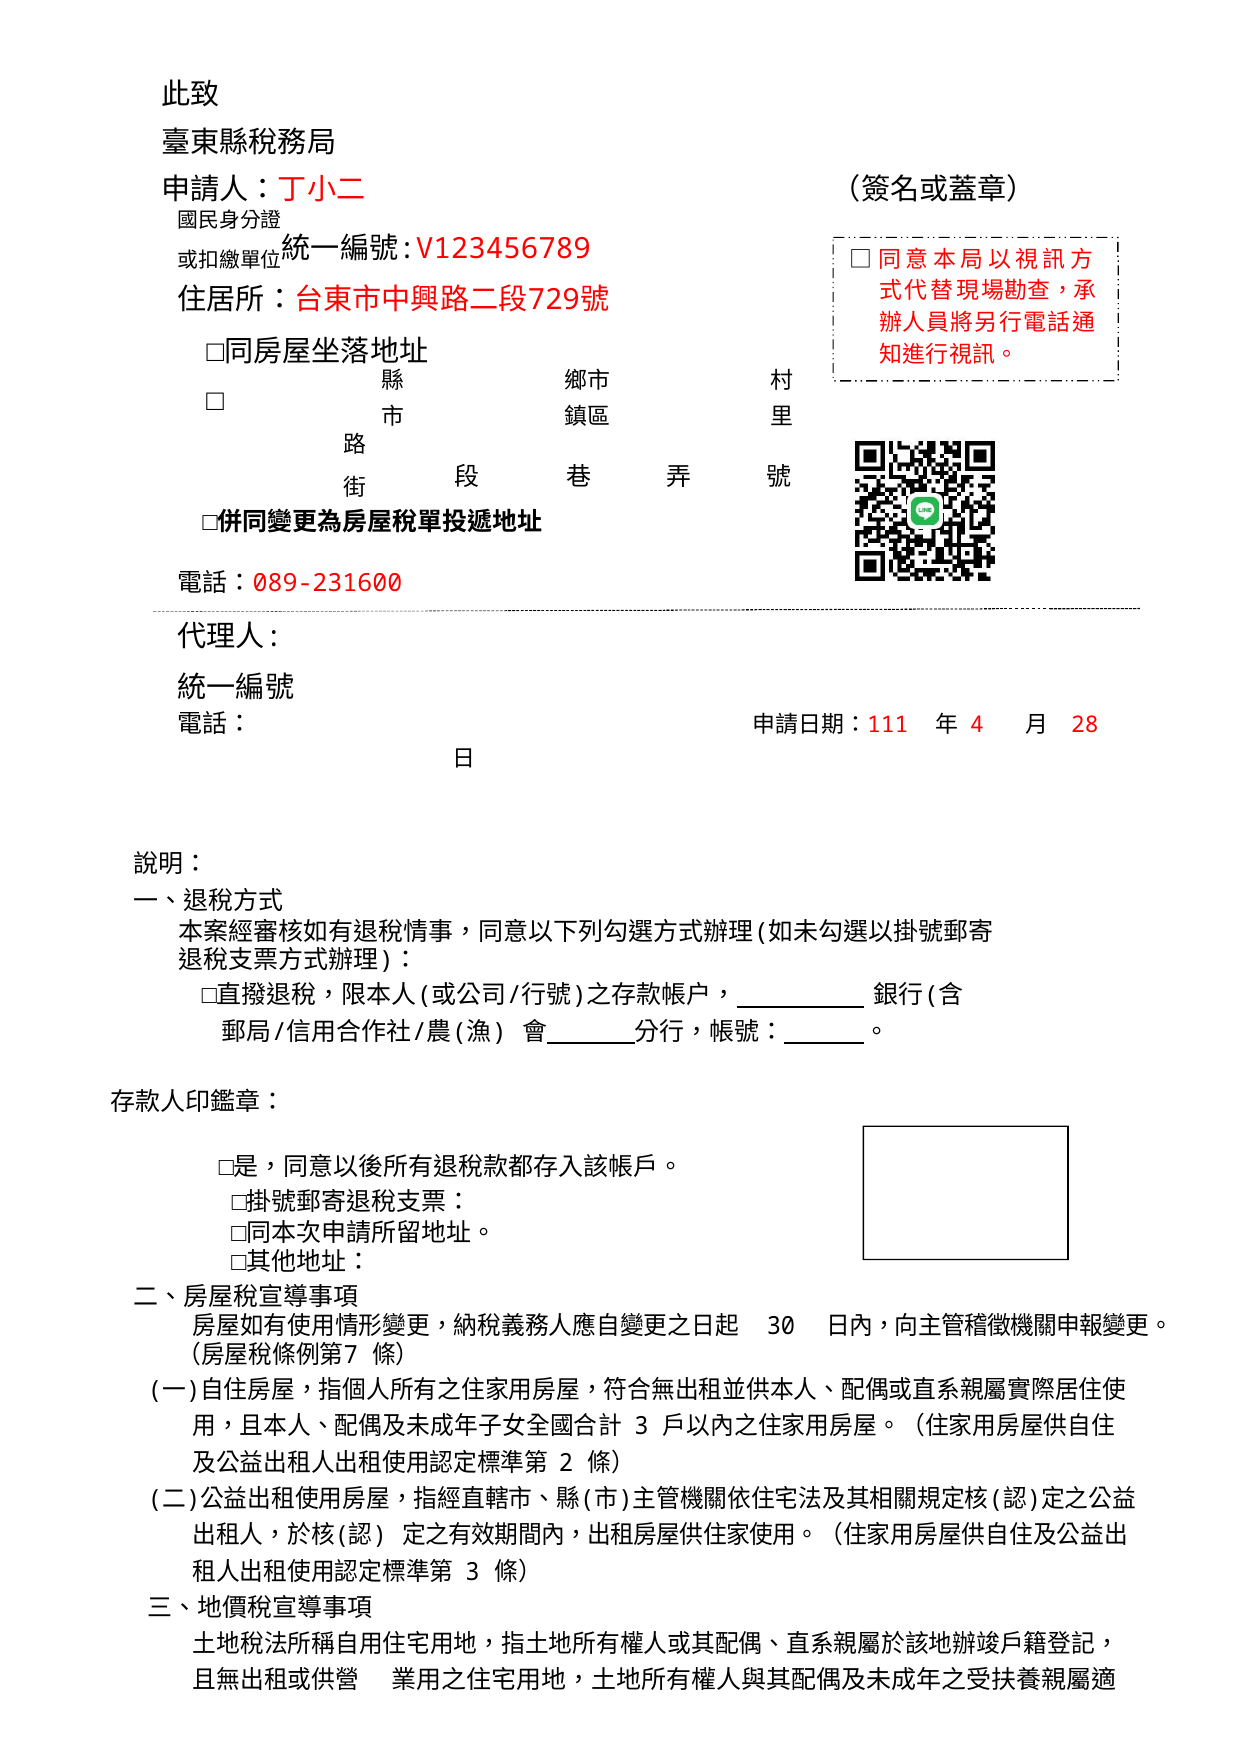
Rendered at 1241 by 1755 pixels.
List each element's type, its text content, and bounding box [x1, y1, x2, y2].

text □併同變更為房屋稅單投遞地址 [177, 501, 796, 537]
text 此致 [161, 71, 1168, 113]
text 國民身分證 [177, 212, 1168, 232]
text 電話： 申請日期：111 年 4 月 28 日 [177, 706, 1168, 773]
text 臺東縣稅務局 [161, 118, 1168, 160]
text □直撥退稅，限本人(或公司/行號)之存款帳户， 銀行(含郵局/信用合作社/農(漁) 會 分行，帳號： 。 [202, 975, 965, 1047]
text □ 市 鎮區 里 [206, 393, 1168, 432]
text □同房屋坐落地址 [206, 327, 1168, 369]
text 說明： [133, 844, 995, 880]
text 統一編號 [177, 664, 1168, 706]
subtitle 縣 鄉市 村 [381, 370, 1168, 393]
text 一、退稅方式 [133, 880, 995, 917]
text 電話：089-231600 [177, 565, 1168, 598]
text □掛號郵寄退稅支票： [207, 1182, 862, 1218]
text □其他地址： [231, 1247, 995, 1276]
subtitle 路 [343, 432, 796, 457]
text 代理人: [177, 607, 1168, 654]
text 住居所：台東市中興路二段729號 [177, 276, 1168, 318]
text 街 段 巷 弄 號 [343, 457, 796, 492]
text □是，同意以後所有退稅款都存入該帳戶。 [119, 1152, 862, 1181]
text [865, 1218, 995, 1247]
text (一)自住房屋，指個人所有之住家用房屋，符合無出租並供本人、配偶或直系親屬實際居住使用，且本人、配偶及未成年子女全國合計 3 戶以內之住家用房屋。（住家用房屋供自住及公益出租人出租使用認定標準第 2 條） [148, 1369, 1138, 1478]
text [865, 1152, 995, 1181]
text 三、地價稅宣導事項 [133, 1587, 888, 1623]
text 二、房屋稅宣導事項 [133, 1282, 1168, 1311]
text 申請人：丁小二 （簽名或蓋章） [161, 165, 1168, 208]
text 本案經審核如有退稅情事，同意以下列勾選方式辦理(如未勾選以掛號郵寄退稅支票方式辦理)： [179, 917, 995, 975]
text 房屋如有使用情形變更，納稅義務人應自變更之日起 30 日內，向主管稽徵機關申報變更。（房屋稅條例第7 條） [177, 1311, 1168, 1369]
text 存款人印鑑章： [110, 1047, 960, 1118]
text [865, 1182, 995, 1218]
text (二)公益出租使用房屋，指經直轄市、縣(市)主管機關依住宅法及其相關規定核(認)定之公益出租人，於核(認) 定之有效期間內，出租房屋供住家使用。（住家用房屋供自住及公益出租人出租使用認定標準第 3 條） [148, 1478, 1148, 1587]
text 土地稅法所稱自用住宅用地，指土地所有權人或其配偶、直系親屬於該地辦竣戶籍登記，且無出租或供營 業用之住宅用地，土地所有權人與其配偶及未成年之受扶養親屬適 [193, 1623, 1138, 1696]
text 或扣繳單位統一編號:V123456789 [177, 232, 1168, 265]
text □同本次申請所留地址。 [231, 1218, 862, 1247]
